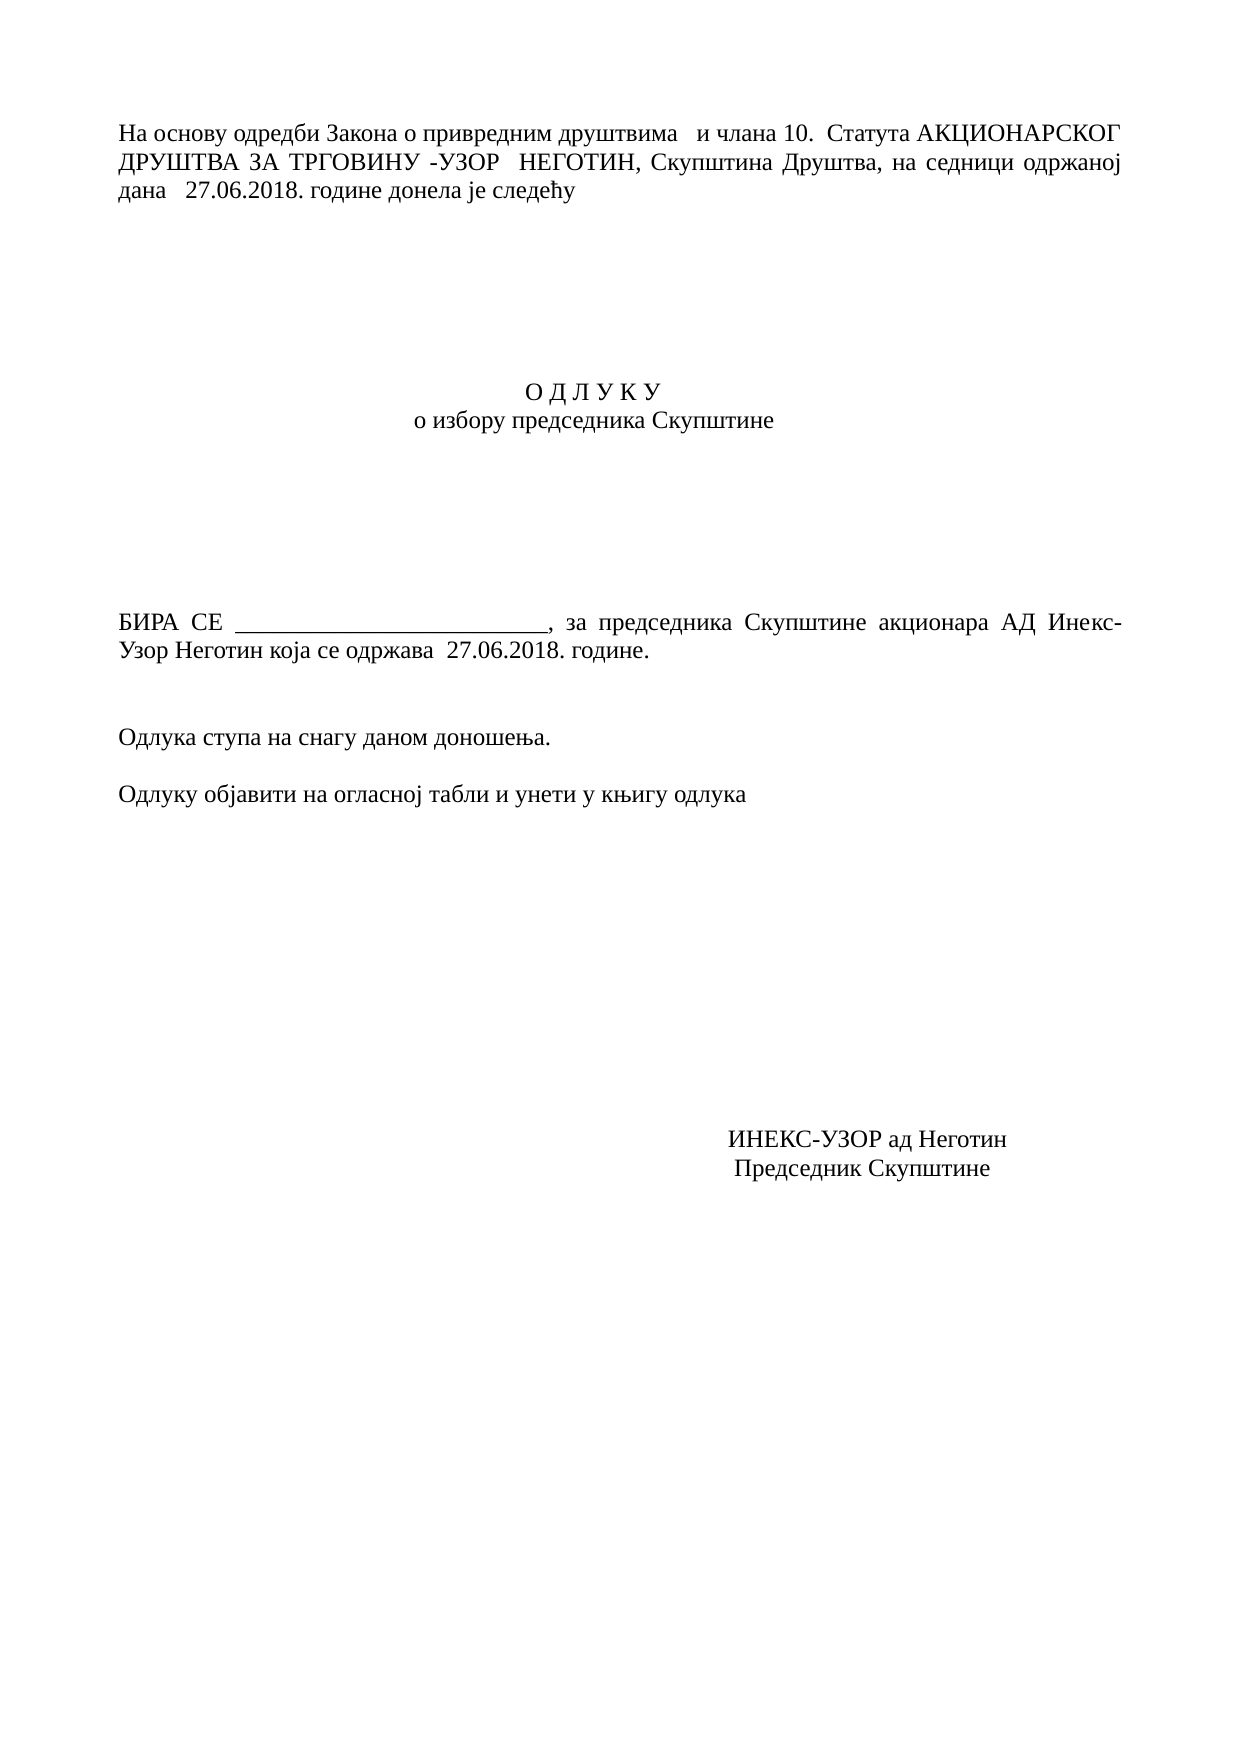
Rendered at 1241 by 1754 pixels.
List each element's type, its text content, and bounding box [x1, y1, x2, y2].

text О Д Л У К У [118, 377, 1122, 406]
text Председник Скупштине [118, 1153, 1122, 1182]
text БИРА СЕ _________________________, за председника Скупштине акционара АД Инекс-Узор Неготин која се одржава 27.06.2018. године. [118, 607, 1122, 664]
text На основу одредби Закона о привредним друштвима и члана 10. Статута АКЦИОНАРСКОГ ДРУШТВА ЗА ТРГОВИНУ -УЗОР НЕГОТИН, Скупштина Друштва, на седници одржаној дана 27.06.2018. године донела је следећу [118, 118, 1122, 204]
text о избору председника Скупштине [118, 406, 1122, 434]
text ИНЕКС-УЗОР ад Неготин [118, 1124, 1122, 1153]
text Одлука ступа на снагу даном доношења. [118, 722, 1122, 751]
text Одлуку објавити на огласној табли и унети у књигу одлука [118, 779, 1122, 808]
